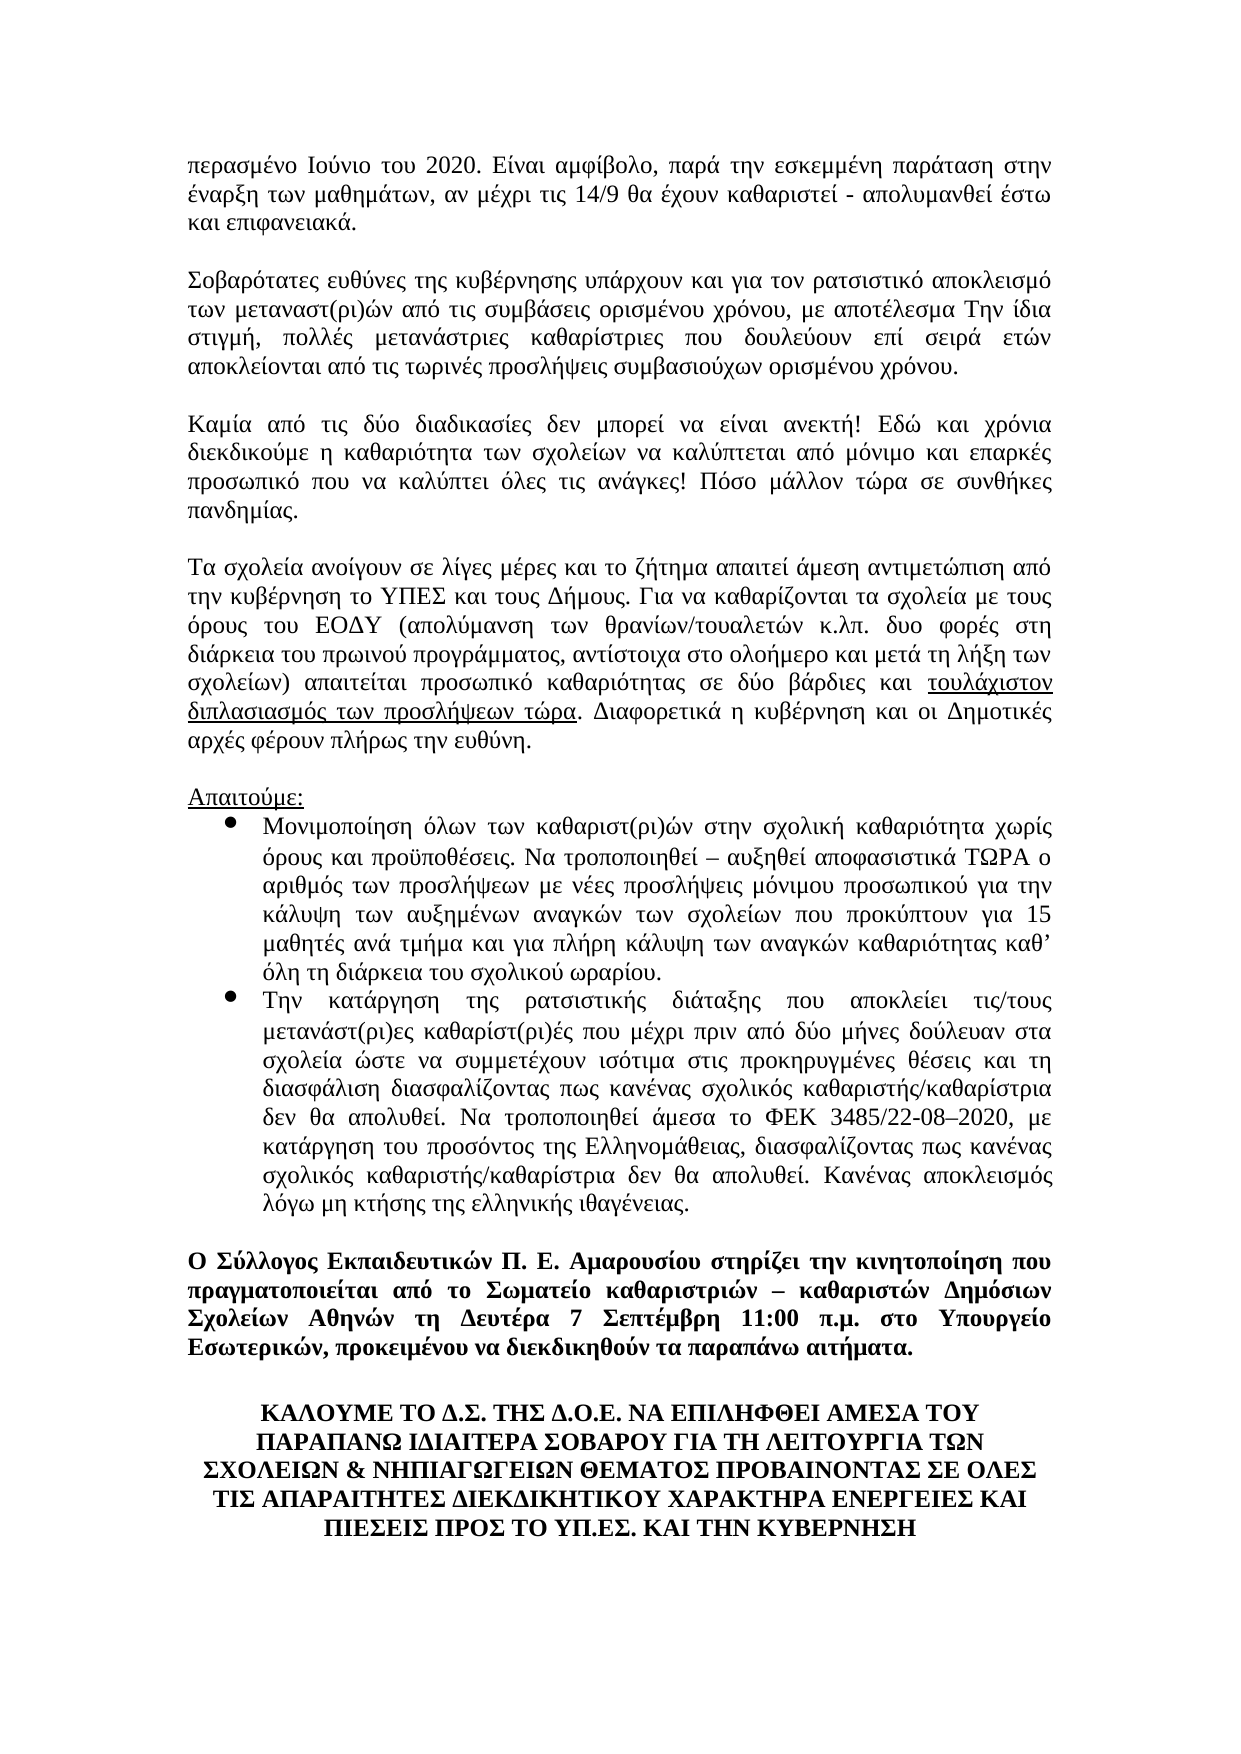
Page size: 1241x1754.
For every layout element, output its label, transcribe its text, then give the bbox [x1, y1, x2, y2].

text Καμία από τις δύο διαδικασίες δεν μπορεί να είναι ανεκτή! Εδώ και χρόνια διεκδικούμε η καθαριότητα των σχολείων να καλύπτεται από μόνιμο και επαρκές προσωπικό που να καλύπτει όλες τις ανάγκες! Πόσο μάλλον τώρα σε συνθήκες πανδημίας. [187, 409, 1053, 524]
text περασμένο Ιούνιο του 2020. Είναι αμφίβολο, παρά την εσκεμμένη παράταση στην έναρξη των μαθημάτων, αν μέχρι τις 14/9 θα έχουν καθαριστεί - απολυμανθεί έστω και επιφανειακά. [187, 150, 1053, 236]
text Σοβαρότατες ευθύνες της κυβέρνησης υπάρχουν και για τον ρατσιστικό αποκλεισμό των μεταναστ(ρι)ών από τις συμβάσεις ορισμένου χρόνου, με αποτέλεσμα Την ίδια στιγμή, πολλές μετανάστριες καθαρίστριες που δουλεύουν επί σειρά ετών αποκλείονται από τις τωρινές προσλήψεις συμβασιούχων ορισμένου χρόνου. [187, 265, 1053, 380]
list Την κατάργηση της ρατσιστικής διάταξης που αποκλείει τις/τους μετανάστ(ρι)ες καθαρίστ(ρι)ές που μέχρι πριν από δύο μήνες δούλευαν στα σχολεία ώστε να συμμετέχουν ισότιμα στις προκηρυγμένες θέσεις και τη διασφάλιση διασφαλίζοντας πως κανένας σχολικός καθαριστής/καθαρίστρια δεν θα απολυθεί. Να τροποποιηθεί άμεσα το ΦΕΚ 3485/22-08–2020, με κατάργηση του προσόντος της Ελληνομάθειας, διασφαλίζοντας πως κανένας σχολικός καθαριστής/καθαρίστρια δεν θα απολυθεί. Κανένας αποκλεισμός λόγω μη κτήσης της ελληνικής ιθαγένειας. [225, 986, 1053, 1217]
list Μονιμοποίηση όλων των καθαριστ(ρι)ών στην σχολική καθαριότητα χωρίς όρους και προϋποθέσεις. Να τροποποιηθεί – αυξηθεί αποφασιστικά ΤΩΡΑ ο αριθμός των προσλήψεων με νέες προσλήψεις μόνιμου προσωπικού για την κάλυψη των αυξημένων αναγκών των σχολείων που προκύπτουν για 15 μαθητές ανά τμήμα και για πλήρη κάλυψη των αναγκών καθαριότητας καθ’ όλη τη διάρκεια του σχολικού ωραρίου. [225, 811, 1053, 986]
text ΚΑΛΟΥΜΕ ΤΟ Δ.Σ. ΤΗΣ Δ.Ο.Ε. ΝΑ ΕΠΙΛΗΦΘΕΙ ΑΜΕΣΑ ΤΟΥ ΠΑΡΑΠΑΝΩ ΙΔΙΑΙΤΕΡΑ ΣΟΒΑΡΟΥ ΓΙΑ ΤΗ ΛΕΙΤΟΥΡΓΙΑ ΤΩΝ ΣΧΟΛΕΙΩΝ & ΝΗΠΙΑΓΩΓΕΙΩΝ ΘΕΜΑΤΟΣ ΠΡΟΒΑΙΝΟΝΤΑΣ ΣΕ ΟΛΕΣ ΤΙΣ ΑΠΑΡΑΙΤΗΤΕΣ ΔΙΕΚΔΙΚΗΤΙΚΟΥ ΧΑΡΑΚΤΗΡΑ ΕΝΕΡΓΕΙΕΣ ΚΑΙ ΠΙΕΣΕΙΣ ΠΡΟΣ ΤΟ ΥΠ.ΕΣ. ΚΑΙ ΤΗΝ ΚΥΒΕΡΝΗΣΗ [187, 1398, 1053, 1542]
text Τα σχολεία ανοίγουν σε λίγες μέρες και το ζήτημα απαιτεί άμεση αντιμετώπιση από την κυβέρνηση το ΥΠΕΣ και τους Δήμους. Για να καθαρίζονται τα σχολεία με τους όρους του ΕΟΔΥ (απολύμανση των θρανίων/τουαλετών κ.λπ. δυο φορές στη διάρκεια του πρωινού προγράμματος, αντίστοιχα στο ολοήμερο και μετά τη λήξη των σχολείων) απαιτείται προσωπικό καθαριότητας σε δύο βάρδιες και τουλάχιστον διπλασιασμός των προσλήψεων τώρα. Διαφορετικά η κυβέρνηση και οι Δημοτικές αρχές φέρουν πλήρως την ευθύνη. [187, 552, 1053, 754]
text Απαιτούμε: [187, 782, 1053, 811]
text Ο Σύλλογος Εκπαιδευτικών Π. Ε. Αμαρουσίου στηρίζει την κινητοποίηση που πραγματοποιείται από το Σωματείο καθαριστριών – καθαριστών Δημόσιων Σχολείων Αθηνών τη Δευτέρα 7 Σεπτέμβρη 11:00 π.μ. στο Υπουργείο Εσωτερικών, προκειμένου να διεκδικηθούν τα παραπάνω αιτήματα. [187, 1246, 1053, 1361]
